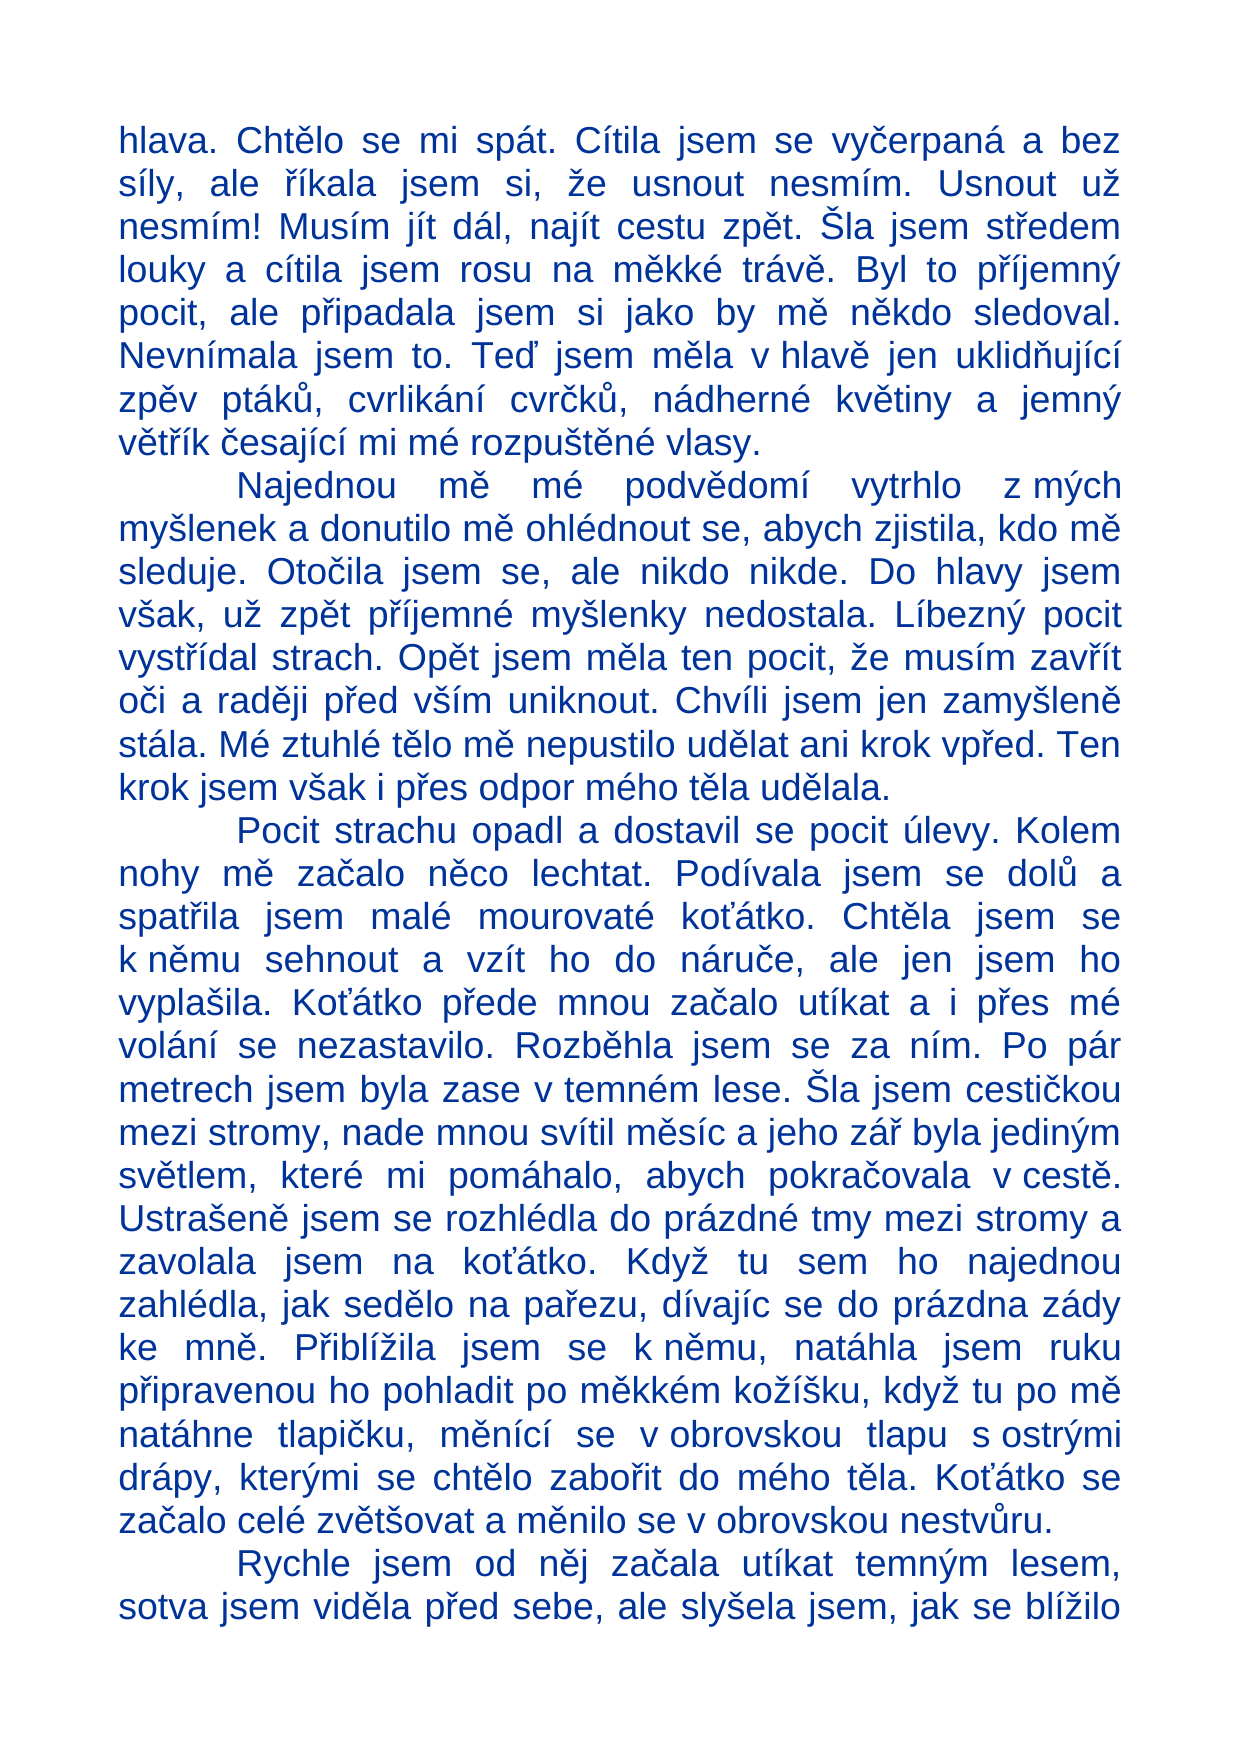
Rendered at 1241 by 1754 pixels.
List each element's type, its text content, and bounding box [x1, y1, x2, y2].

text Pocit strachu opadl a dostavil se pocit úlevy. Kolem nohy mě začalo něco lechtat. Podívala jsem se dolů a spatřila jsem malé mourovaté koťátko. Chtěla jsem se k němu sehnout a vzít ho do náruče, ale jen jsem ho vyplašila. Koťátko přede mnou začalo utíkat a i přes mé volání se nezastavilo. Rozběhla jsem se za ním. Po pár metrech jsem byla zase v temném lese. Šla jsem cestičkou mezi stromy, nade mnou svítil měsíc a jeho zář byla jediným světlem, které mi pomáhalo, abych pokračovala v cestě. Ustrašeně jsem se rozhlédla do prázdné tmy mezi stromy a zavolala jsem na koťátko. Když tu sem ho najednou zahlédla, jak sedělo na pařezu, dívajíc se do prázdna zády ke mně. Přiblížila jsem se k němu, natáhla jsem ruku připravenou ho pohladit po měkkém kožíšku, když tu po mě natáhne tlapičku, měnící se v obrovskou tlapu s ostrými drápy, kterými se chtělo zabořit do mého těla. Koťátko se začalo celé zvětšovat a měnilo se v obrovskou nestvůru. [118, 808, 1122, 1541]
text Rychle jsem od něj začala utíkat temným lesem, sotva jsem viděla před sebe, ale slyšela jsem, jak se blížilo [118, 1541, 1122, 1627]
text hlava. Chtělo se mi spát. Cítila jsem se vyčerpaná a bez síly, ale říkala jsem si, že usnout nesmím. Usnout už nesmím! Musím jít dál, najít cestu zpět. Šla jsem středem louky a cítila jsem rosu na měkké trávě. Byl to příjemný pocit, ale připadala jsem si jako by mě někdo sledoval. Nevnímala jsem to. Teď jsem měla v hlavě jen uklidňující zpěv ptáků, cvrlikání cvrčků, nádherné květiny a jemný větřík česající mi mé rozpuštěné vlasy. [118, 118, 1122, 463]
text Najednou mě mé podvědomí vytrhlo z mých myšlenek a donutilo mě ohlédnout se, abych zjistila, kdo mě sleduje. Otočila jsem se, ale nikdo nikde. Do hlavy jsem však, už zpět příjemné myšlenky nedostala. Líbezný pocit vystřídal strach. Opět jsem měla ten pocit, že musím zavřít oči a raději před vším uniknout. Chvíli jsem jen zamyšleně stála. Mé ztuhlé tělo mě nepustilo udělat ani krok vpřed. Ten krok jsem však i přes odpor mého těla udělala. [118, 463, 1122, 808]
